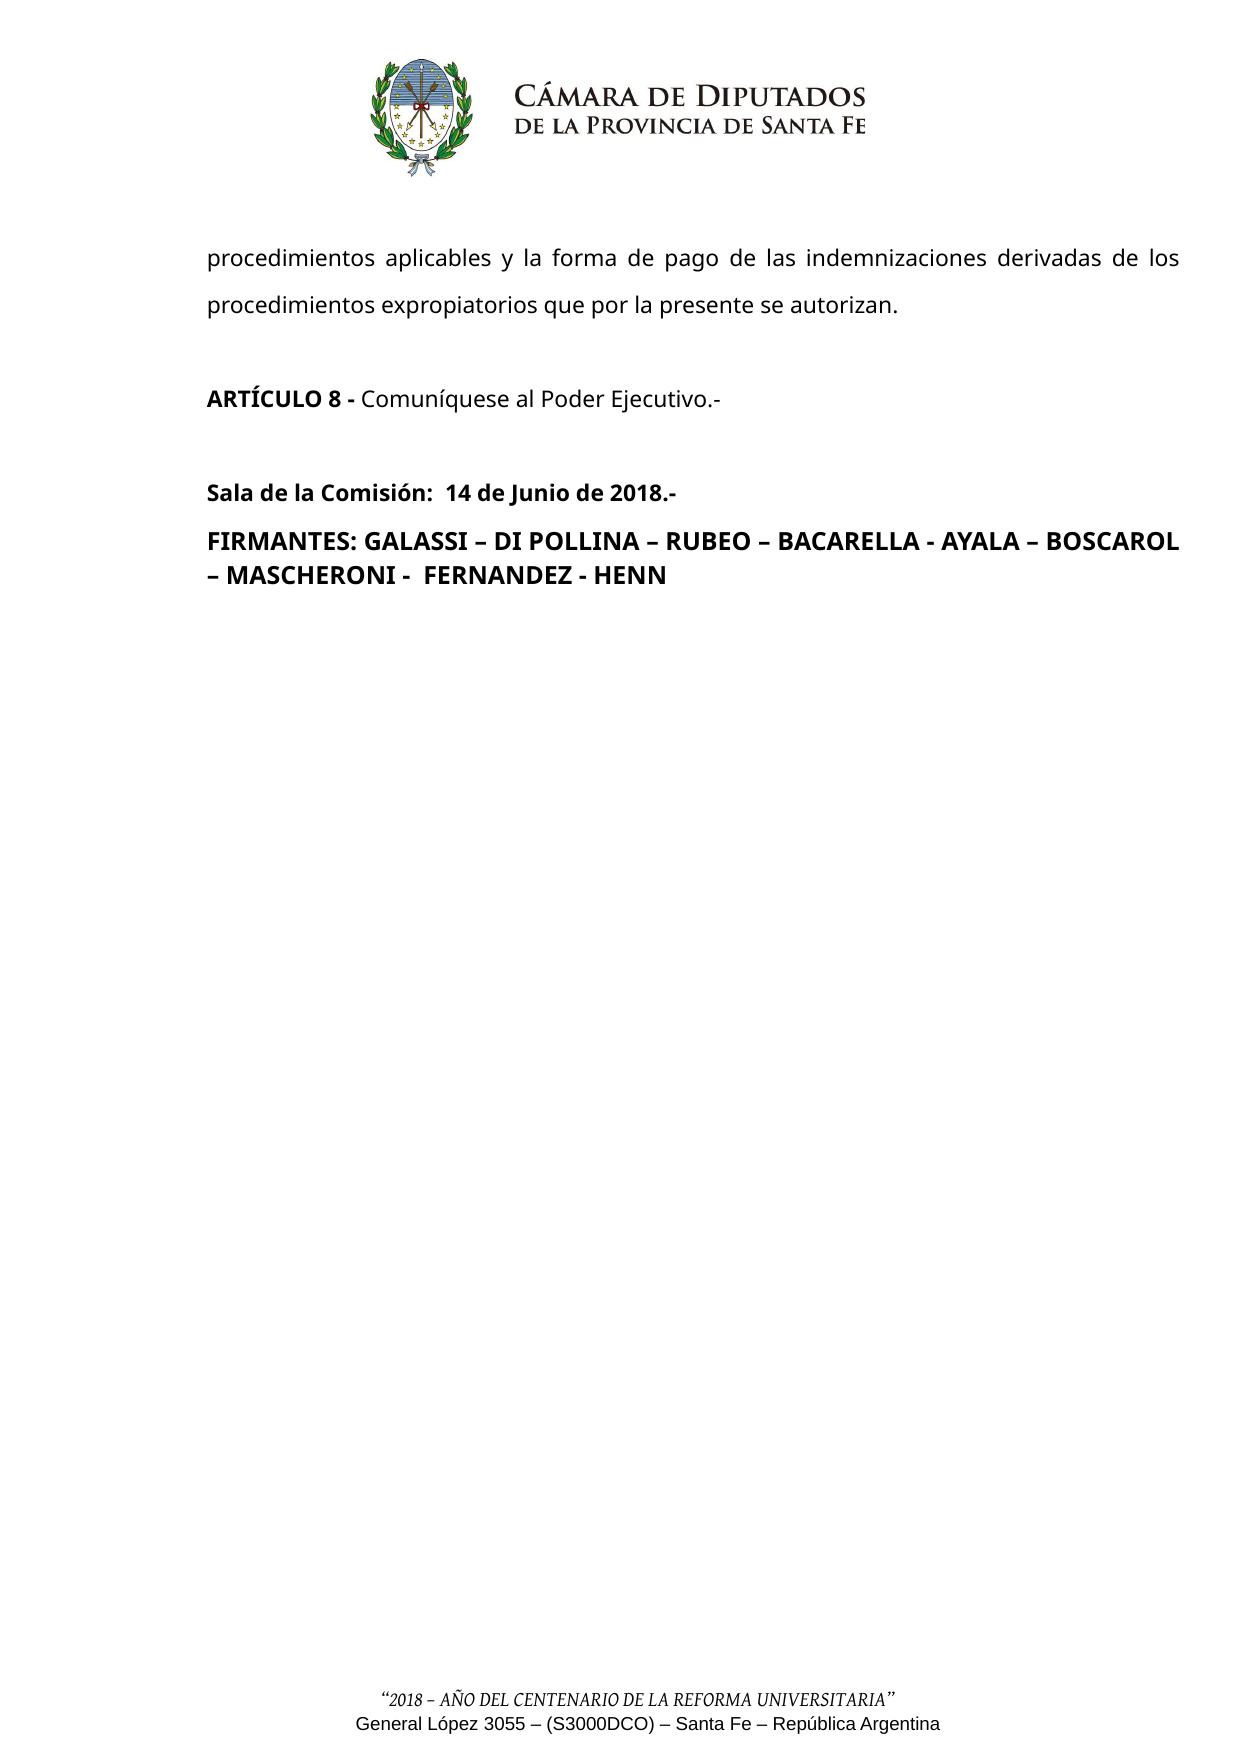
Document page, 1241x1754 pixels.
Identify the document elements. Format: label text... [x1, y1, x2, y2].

text ARTÍCULO 8 - Comuníquese al Poder Ejecutivo.- [207, 383, 1181, 414]
picture [370, 59, 866, 181]
text procedimientos aplicables y la forma de pago de las indemnizaciones derivadas de los procedimientos expropiatorios que por la presente se autorizan. [207, 242, 1181, 320]
text FIRMANTES: GALASSI – DI POLLINA – RUBEO – BACARELLA - AYALA – BOSCAROL – MASCHERONI - FERNANDEZ - HENN [207, 523, 1181, 592]
text Sala de la Comisión: 14 de Junio de 2018.- [207, 477, 1181, 508]
